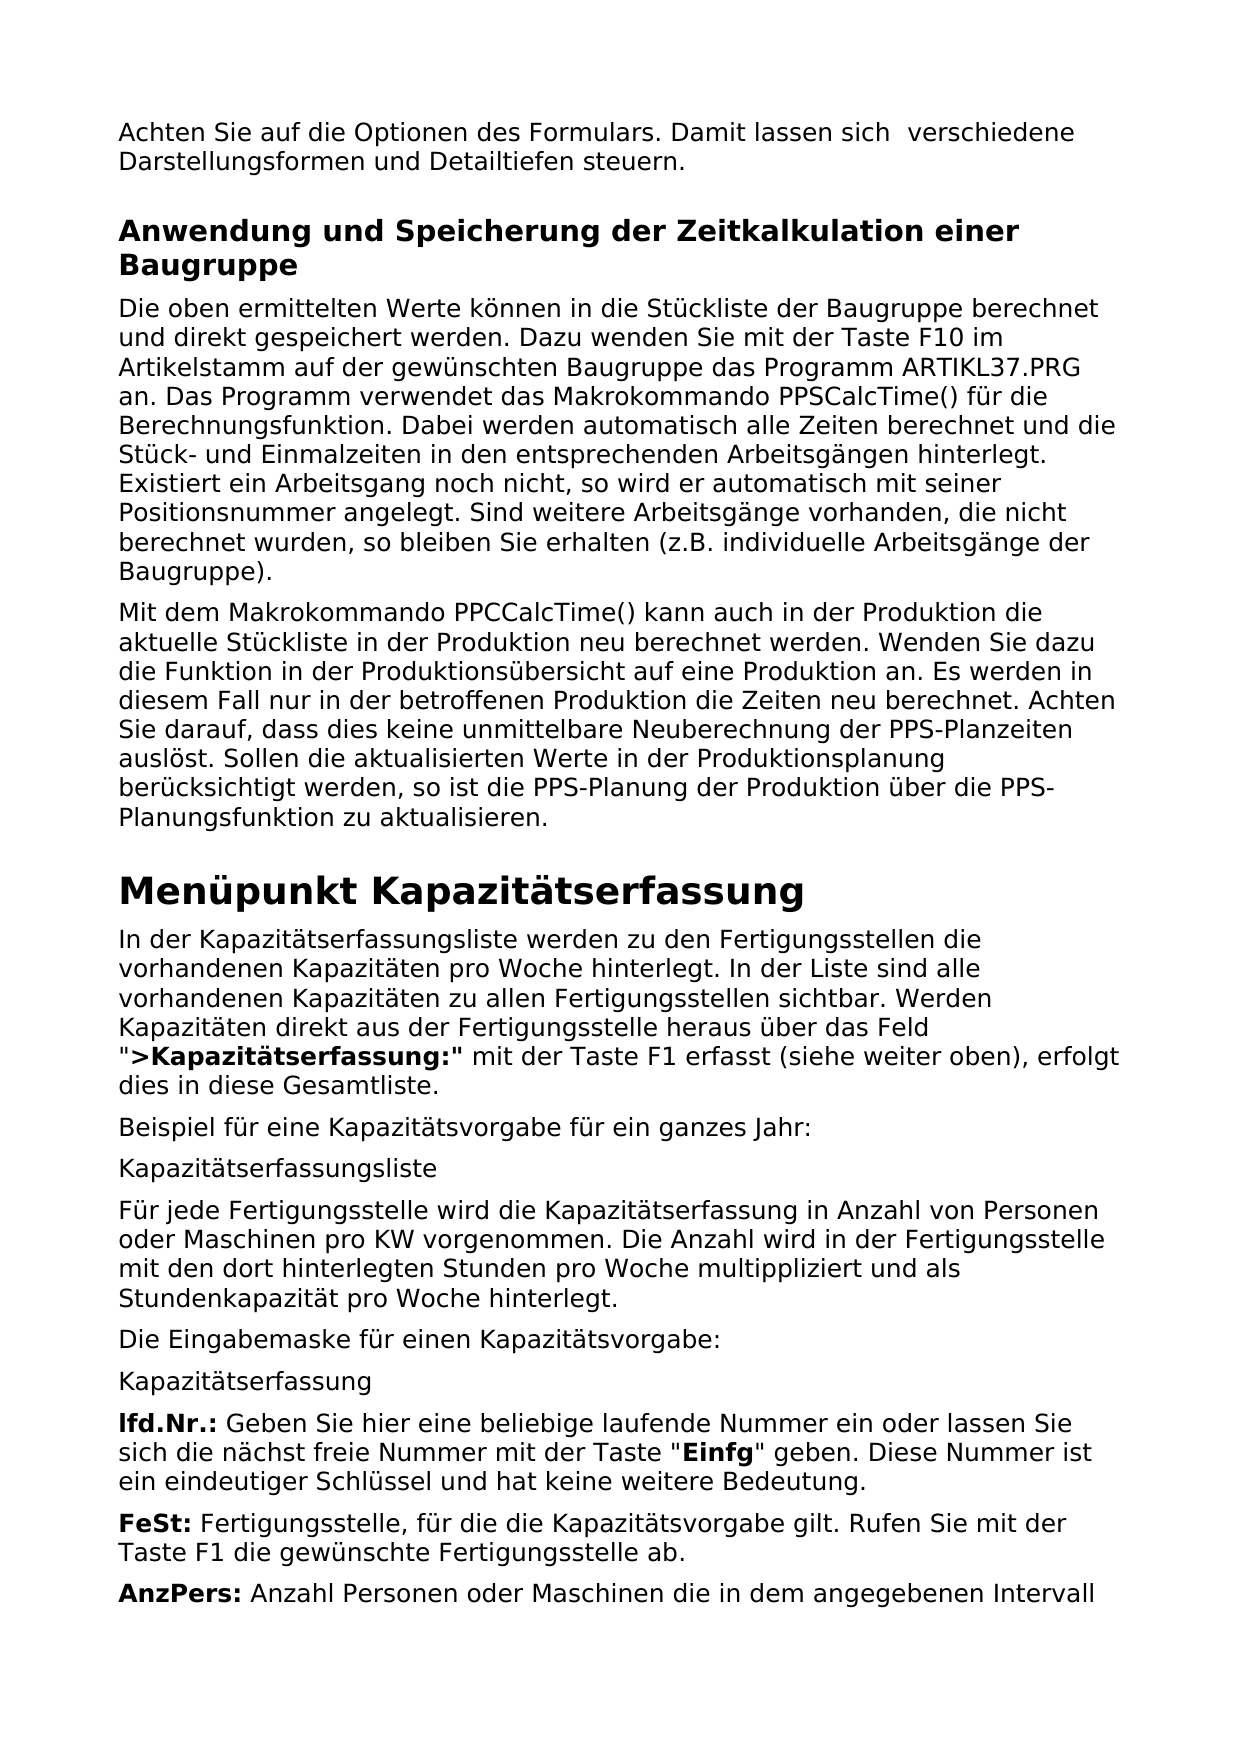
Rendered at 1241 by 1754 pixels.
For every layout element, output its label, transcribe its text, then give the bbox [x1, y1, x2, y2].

text Für jede Fertigungsstelle wird die Kapazitätserfassung in Anzahl von Personen oder Maschinen pro KW vorgenommen. Die Anzahl wird in der Fertigungsstelle mit den dort hinterlegten Stunden pro Woche multippliziert und als Stundenkapazität pro Woche hinterlegt. [118, 1196, 1122, 1313]
text Die Eingabemaske für einen Kapazitätsvorgabe: [118, 1326, 1122, 1355]
text FeSt: Fertigungsstelle, für die die Kapazitätsvorgabe gilt. Rufen Sie mit der Taste F1 die gewünschte Fertigungsstelle ab. [118, 1509, 1122, 1567]
subtitle Anwendung und Speicherung der Zeitkalkulation einer Baugruppe [118, 214, 1122, 282]
subtitle Menüpunkt Kapazitätserfassung [118, 869, 1122, 913]
text lfd.Nr.: Geben Sie hier eine beliebige laufende Nummer ein oder lassen Sie sich die nächst freie Nummer mit der Taste "Einfg" geben. Diese Nummer ist ein eindeutiger Schlüssel und hat keine weitere Bedeutung. [118, 1409, 1122, 1496]
text AnzPers: Anzahl Personen oder Maschinen die in dem angegebenen Intervall [118, 1580, 1122, 1609]
text Beispiel für eine Kapazitätsvorgabe für ein ganzes Jahr: [118, 1113, 1122, 1142]
text Achten Sie auf die Optionen des Formulars. Damit lassen sich verschiedene Darstellungsformen und Detailtiefen steuern. [118, 118, 1122, 176]
text Die oben ermittelten Werte können in die Stückliste der Baugruppe berechnet und direkt gespeichert werden. Dazu wenden Sie mit der Taste F10 im Artikelstamm auf der gewünschten Baugruppe das Programm ARTIKL37.PRG an. Das Programm verwendet das Makrokommando PPSCalcTime() für die Berechnungsfunktion. Dabei werden automatisch alle Zeiten berechnet und die Stück- und Einmalzeiten in den entsprechenden Arbeitsgängen hinterlegt. Existiert ein Arbeitsgang noch nicht, so wird er automatisch mit seiner Positionsnummer angelegt. Sind weitere Arbeitsgänge vorhanden, die nicht berechnet wurden, so bleiben Sie erhalten (z.B. individuelle Arbeitsgänge der Baugruppe). [118, 294, 1122, 586]
text In der Kapazitätserfassungsliste werden zu den Fertigungsstellen die vorhandenen Kapazitäten pro Woche hinterlegt. In der Liste sind alle vorhandenen Kapazitäten zu allen Fertigungsstellen sichtbar. Werden Kapazitäten direkt aus der Fertigungsstelle heraus über das Feld ">Kapazitätserfassung:" mit der Taste F1 erfasst (siehe weiter oben), erfolgt dies in diese Gesamtliste. [118, 926, 1122, 1101]
text Mit dem Makrokommando PPCCalcTime() kann auch in der Produktion die aktuelle Stückliste in der Produktion neu berechnet werden. Wenden Sie dazu die Funktion in der Produktionsübersicht auf eine Produktion an. Es werden in diesem Fall nur in der betroffenen Produktion die Zeiten neu berechnet. Achten Sie darauf, dass dies keine unmittelbare Neuberechnung der PPS-Planzeiten auslöst. Sollen die aktualisierten Werte in der Produktionsplanung berücksichtigt werden, so ist die PPS-Planung der Produktion über die PPS-Planungsfunktion zu aktualisieren. [118, 598, 1122, 832]
text Kapazitätserfassungsliste [118, 1155, 1122, 1184]
text Kapazitätserfassung [118, 1367, 1122, 1396]
